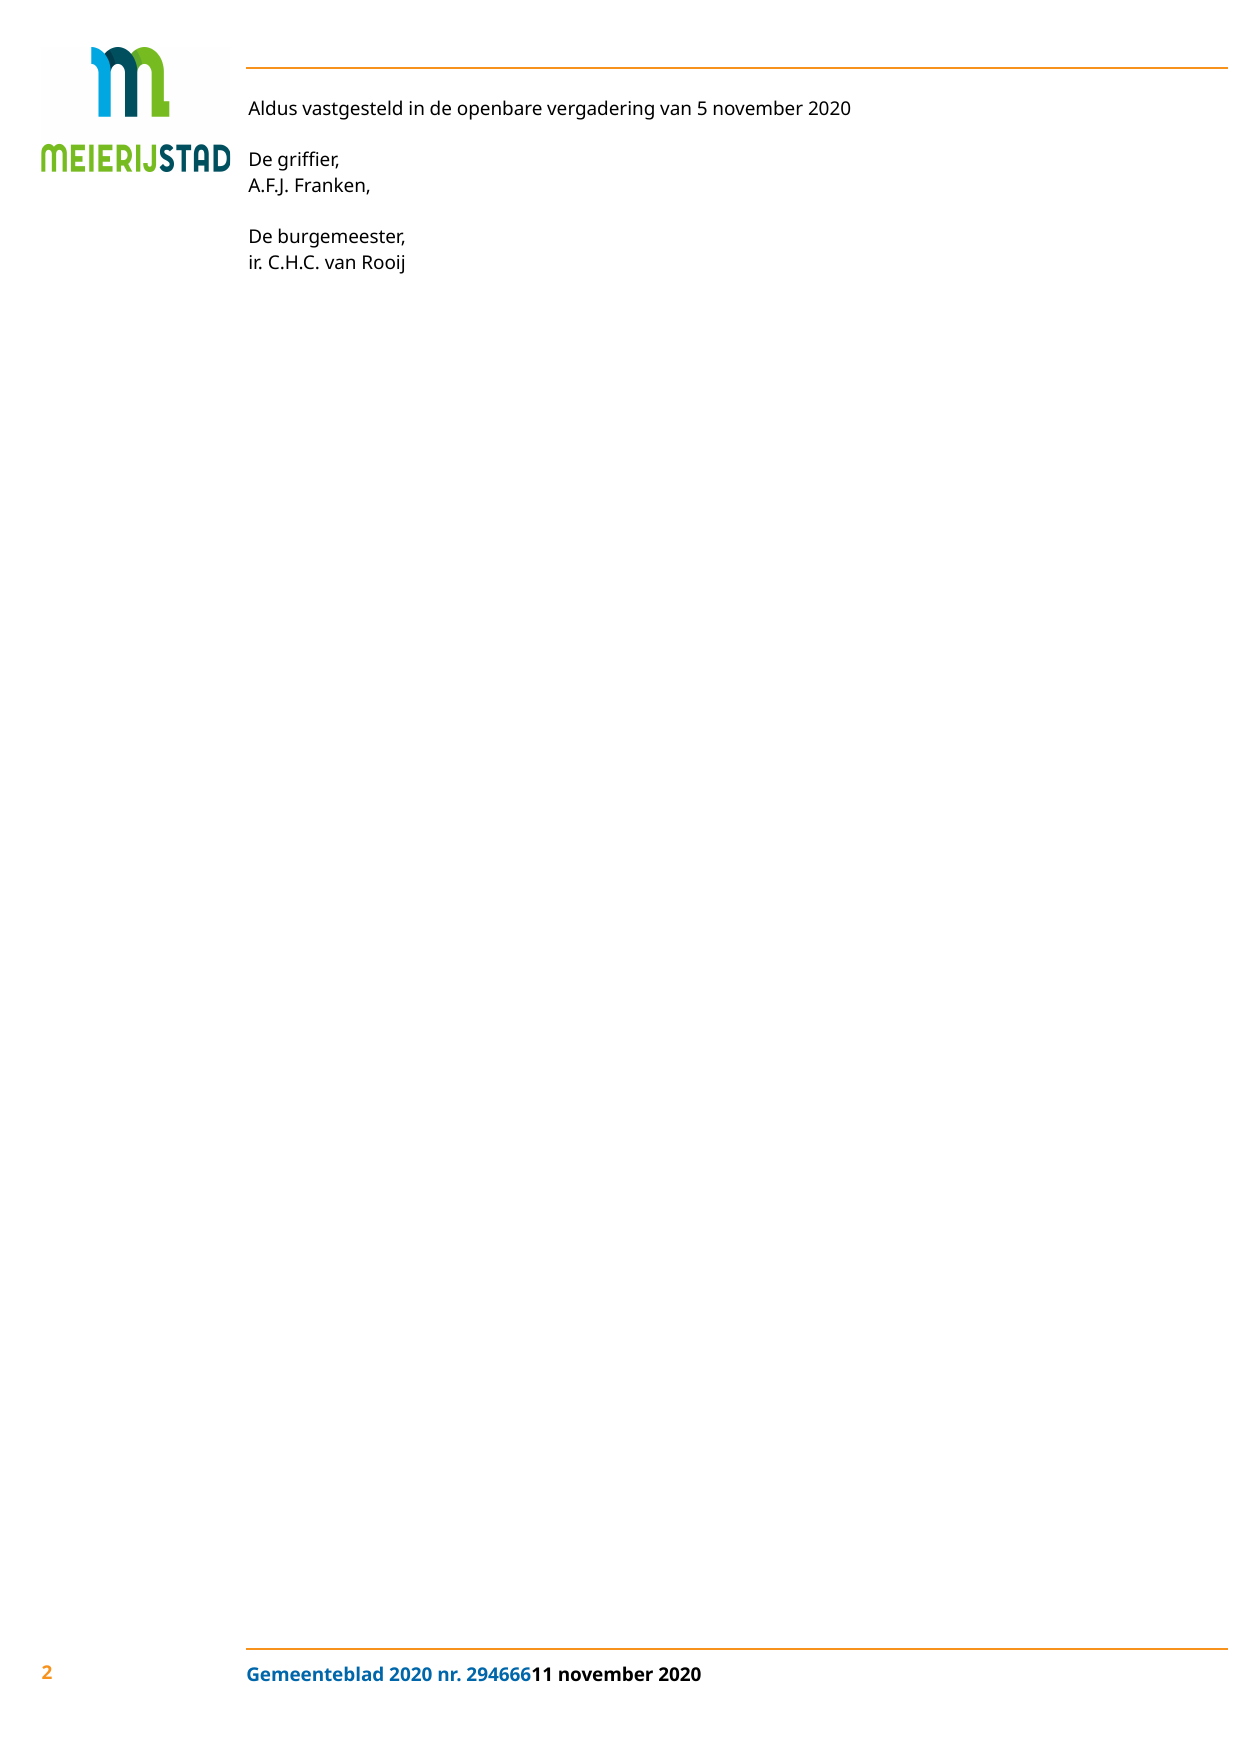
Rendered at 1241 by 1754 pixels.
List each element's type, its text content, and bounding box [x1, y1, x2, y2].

text De burgemeester, [248, 223, 1152, 249]
text ir. C.H.C. van Rooij [248, 249, 1152, 275]
text De griffier, [248, 146, 1152, 172]
picture [41, 47, 231, 172]
text Aldus vastgesteld in de openbare vergadering van 5 november 2020 [248, 95, 1152, 121]
text A.F.J. Franken, [248, 172, 1152, 198]
